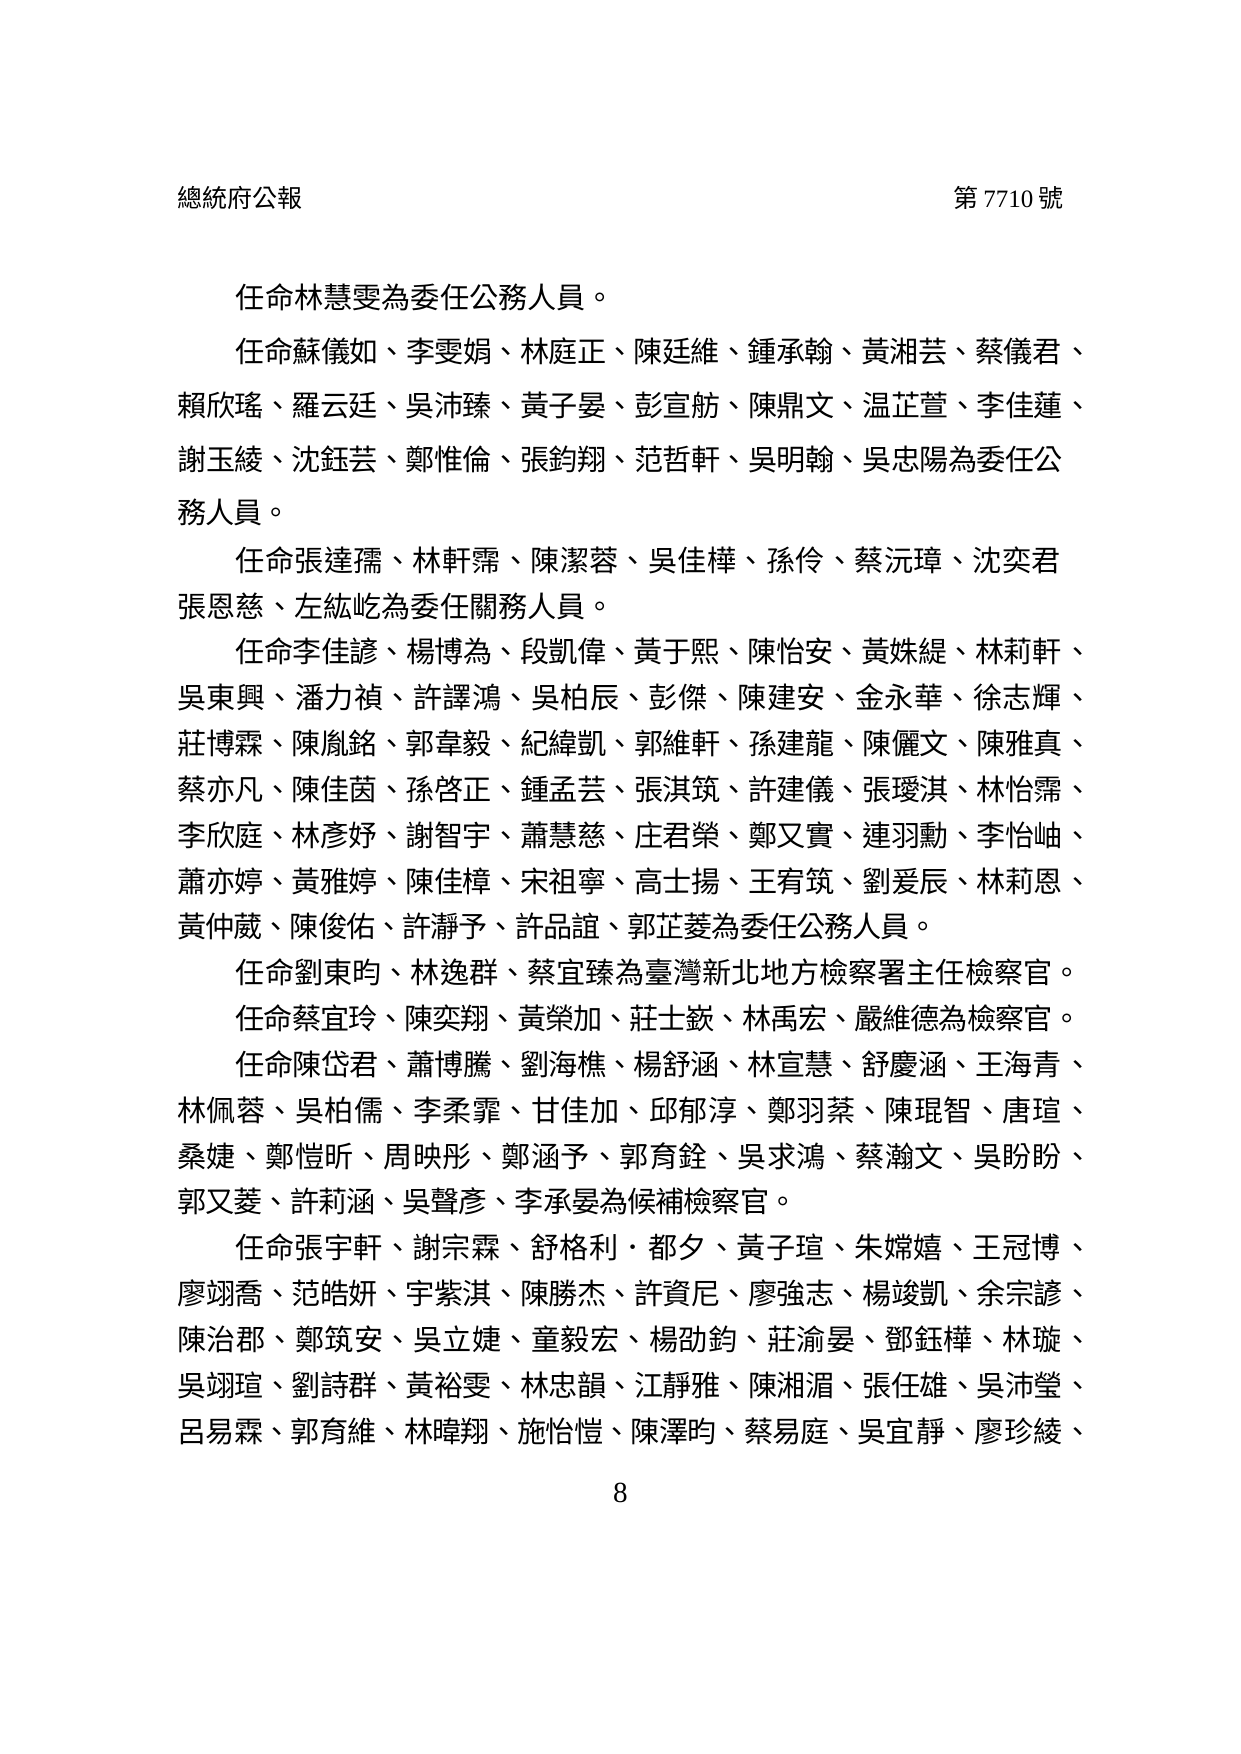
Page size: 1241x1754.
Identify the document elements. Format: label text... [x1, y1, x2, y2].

text 任命李佳諺、楊博為、段凱偉、黃于熙、陳怡安、黃姝緹、林莉軒、吳東興、潘力禎、許譯鴻、吳柏辰、彭傑、陳建安、金永華、徐志輝、莊博霖、陳胤銘、郭韋毅、紀緯凱、郭維軒、孫建龍、陳儷文、陳雅真、蔡亦凡、陳佳茵、孫啓正、鍾孟芸、張淇筑、許建儀、張璦淇、林怡霈、李欣庭、林彥妤、謝智宇、蕭慧慈、庄君榮、鄭又實、連羽勳、李怡岫、蕭亦婷、黃雅婷、陳佳樟、宋祖寧、高士揚、王宥筑、劉爰辰、林莉恩、黃仲葳、陳俊佑、許瀞予、許品誼、郭芷菱為委任公務人員。 [177, 626, 1063, 947]
text 任命劉東昀、林逸群、蔡宜臻為臺灣新北地方檢察署主任檢察官。 [177, 947, 1063, 993]
text 任命張達孺、林軒霈、陳潔蓉、吳佳樺、孫伶、蔡沅璋、沈奕君、張恩慈、左紘屹為委任關務人員。 [177, 534, 1063, 626]
text 任命蔡宜玲、陳奕翔、黃榮加、莊士嶔、林禹宏、嚴維德為檢察官。 [177, 993, 1063, 1039]
text 任命陳岱君、蕭博騰、劉海樵、楊舒涵、林宣慧、舒慶涵、王海青、林佩蓉、吳柏儒、李柔霏、甘佳加、邱郁淳、鄭羽棻、陳琨智、唐瑄、桑婕、鄭愷昕、周映彤、鄭涵予、郭育銓、吳求鴻、蔡瀚文、吳盼盼、郭又菱、許莉涵、吳聲彥、李承晏為候補檢察官。 [177, 1039, 1063, 1222]
text 任命林慧雯為委任公務人員。 [177, 266, 1063, 319]
text 任命張宇軒、謝宗霖、舒格利．都夕、黃子瑄、朱嫦嬉、王冠博、廖翊喬、范皓妍、宇紫淇、陳勝杰、許資尼、廖強志、楊竣凱、余宗諺、陳治郡、鄭筑安、吳立婕、童毅宏、楊劭鈞、莊渝晏、鄧鈺樺、林璇、吳翊瑄、劉詩群、黃裕雯、林忠韻、江靜雅、陳湘湄、張任雄、吳沛瑩、呂易霖、郭育維、林暐翔、施怡愷、陳澤昀、蔡易庭、吳宜靜、廖珍綾、張馨仁、陳玥彤、李苡瑄、張欽堯、林韋 、陳淂芙、林惠玉、鄭可歆、黃紀嘉、鍾雅婷為委任公務人員。 [177, 1222, 1063, 1451]
text 任命蘇儀如、李雯娟、林庭正、陳廷維、鍾承翰、黃湘芸、蔡儀君、賴欣瑤、羅云廷、吳沛臻、黃子晏、彭宣舫、陳鼎文、温芷萱、李佳蓮、謝玉綾、沈鈺芸、鄭惟倫、張鈞翔、范哲軒、吳明翰、吳忠陽為委任公務人員。 [177, 319, 1063, 534]
